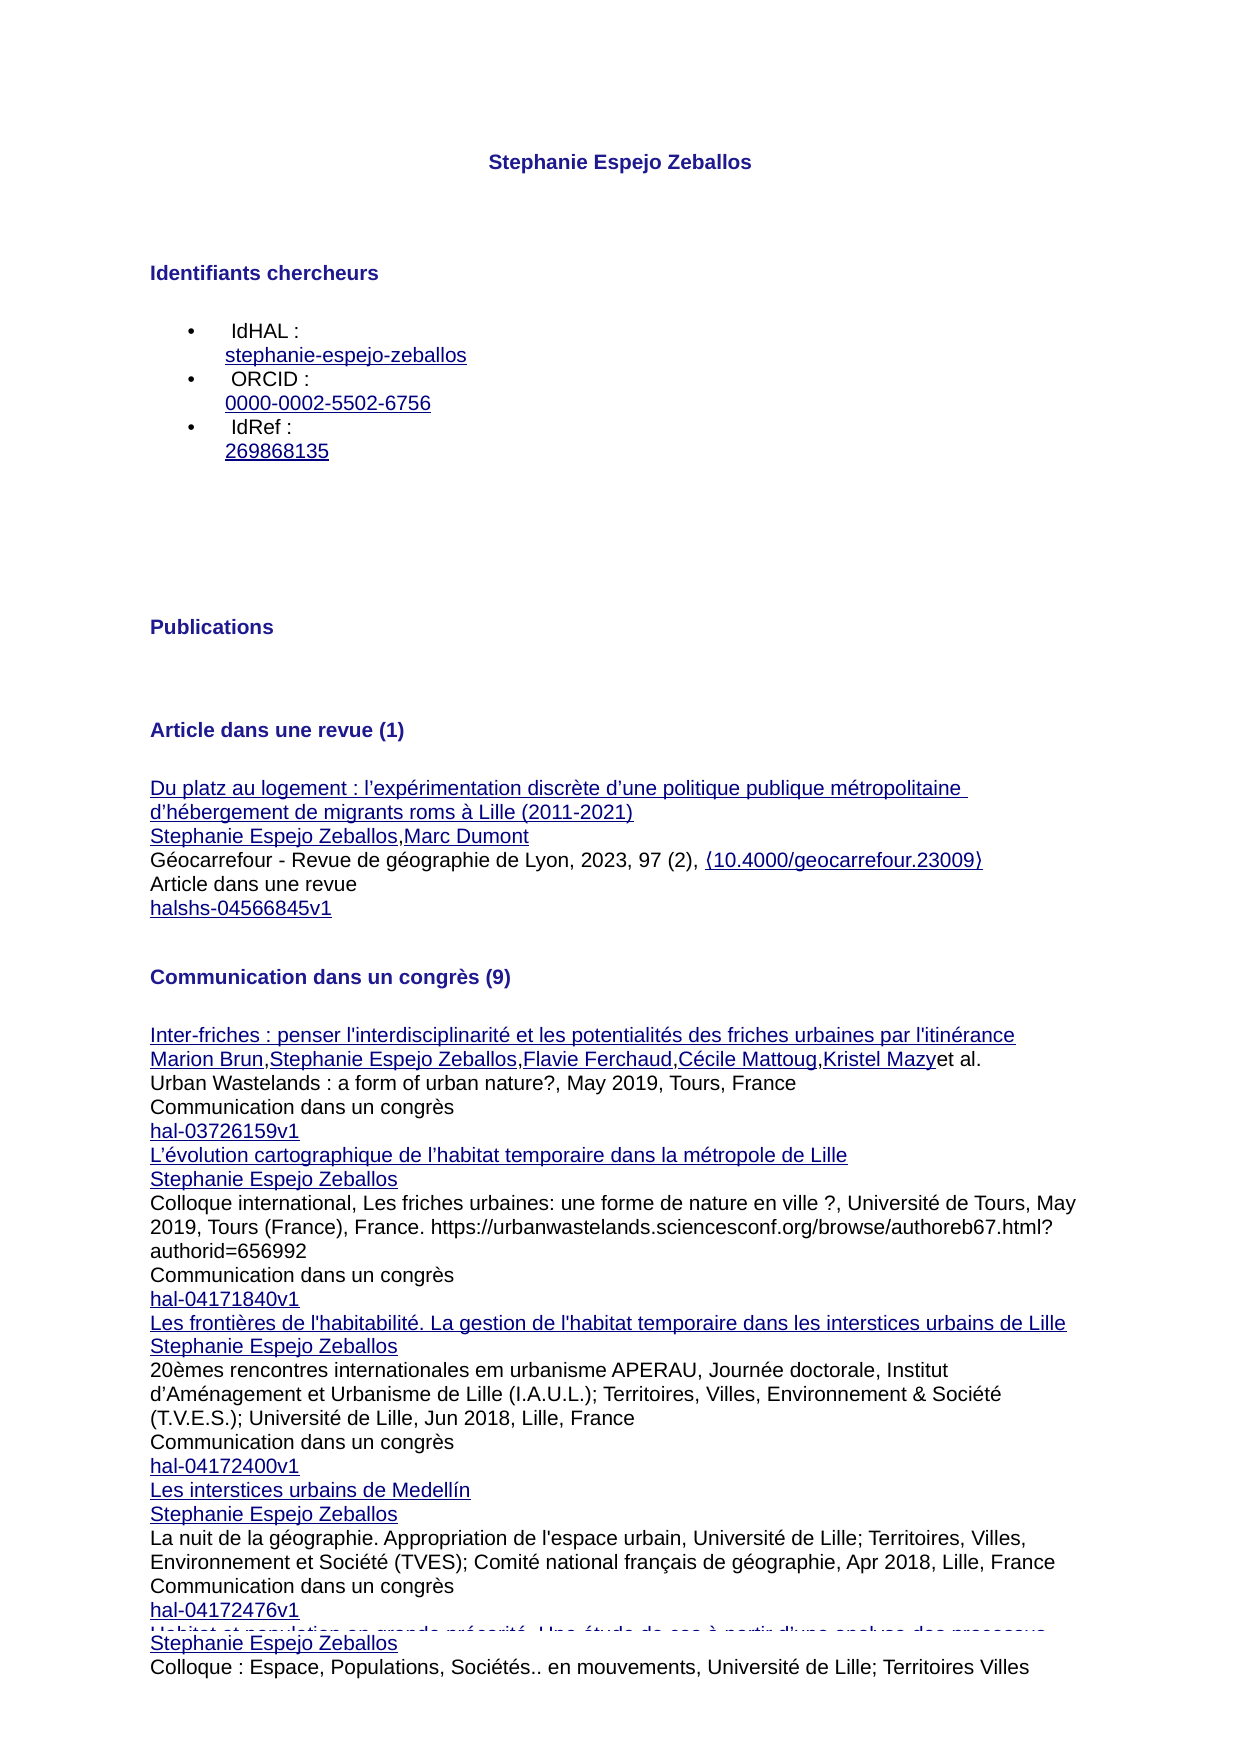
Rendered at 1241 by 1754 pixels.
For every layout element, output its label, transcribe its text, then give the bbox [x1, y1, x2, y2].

list IdHAL : [187, 319, 1090, 343]
table_cell Les frontières de l'habitabilité. La gestion de l'habitat temporaire dans les interstices urbains de Lille Stephanie Espejo Zeballos 20èmes rencontres internationales em urbanisme APERAU, Journée doctorale, Institut d’Aménagement et Urbanisme de Lille (I.A.U.L.); Territoires, Villes, Environnement & Société (T.V.E.S.); Université de Lille, Jun 2018, Lille, France Communication dans un congrès hal-04172400v1 [150, 1310, 1090, 1478]
table_cell Les interstices urbains de Medellín Stephanie Espejo Zeballos La nuit de la géographie. Appropriation de l'espace urbain, Université de Lille; Territoires, Villes, Environnement et Société (TVES); Comité national français de géographie, Apr 2018, Lille, France Communication dans un congrès hal-04172476v1 [150, 1478, 1090, 1622]
list stephanie-espejo-zeballos [187, 343, 1090, 367]
subtitle Publications [150, 614, 1090, 638]
table_header Inter-friches : penser l'interdisciplinarité et les potentialités des friches urbaines par l'itinérance Marion Brun,Stephanie Espejo Zeballos,Flavie Ferchaud,Cécile Mattoug,Kristel Mazyet al. Urban Wastelands : a form of urban nature?, May 2019, Tours, France Communication dans un congrès hal-03726159v1 [150, 1023, 1090, 1143]
table_cell Habitat et population en grande précarité. Une étude de cas à partir d’une analyse des processus d’investissement des interstices urbains à Lille Stephanie Espejo Zeballos Colloque : Espace, Populations, Sociétés.. en mouvements, Université de Lille; Territoires Villes Environnement et Sociétés (TVES); Revue Espace, Populations, Sociétés, Mar 2018, Lille, France. https://epsenmouvement.sciencesconf.org/resource/page/id/1.html Communication dans un congrès hal-04172428v1 [150, 1622, 1090, 1679]
subtitle Stephanie Espejo Zeballos [150, 150, 1090, 174]
table_header Du platz au logement : l’expérimentation discrète d’une politique publique métropolitaine d’hébergement de migrants roms à Lille (2011-2021) Stephanie Espejo Zeballos,Marc Dumont Géocarrefour - Revue de géographie de Lyon, 2023, 97 (2), ⟨10.4000/geocarrefour.23009⟩ Article dans une revue halshs-04566845v1 [150, 776, 1090, 920]
subtitle Communication dans un congrès (9) [150, 964, 1090, 988]
list 0000-0002-5502-6756 [187, 391, 1090, 414]
subtitle Article dans une revue (1) [150, 718, 1090, 742]
list IdRef : [187, 414, 1090, 438]
subtitle Identifiants chercheurs [150, 260, 1090, 284]
list 269868135 [187, 438, 1090, 462]
table_cell L’évolution cartographique de l’habitat temporaire dans la métropole de Lille Stephanie Espejo Zeballos Colloque international, Les friches urbaines: une forme de nature en ville ?, Université de Tours, May 2019, Tours (France), France. https://urbanwastelands.sciencesconf.org/browse/authoreb67.html?authorid=656992 Communication dans un congrès hal-04171840v1 [150, 1143, 1090, 1310]
list ORCID : [187, 367, 1090, 391]
